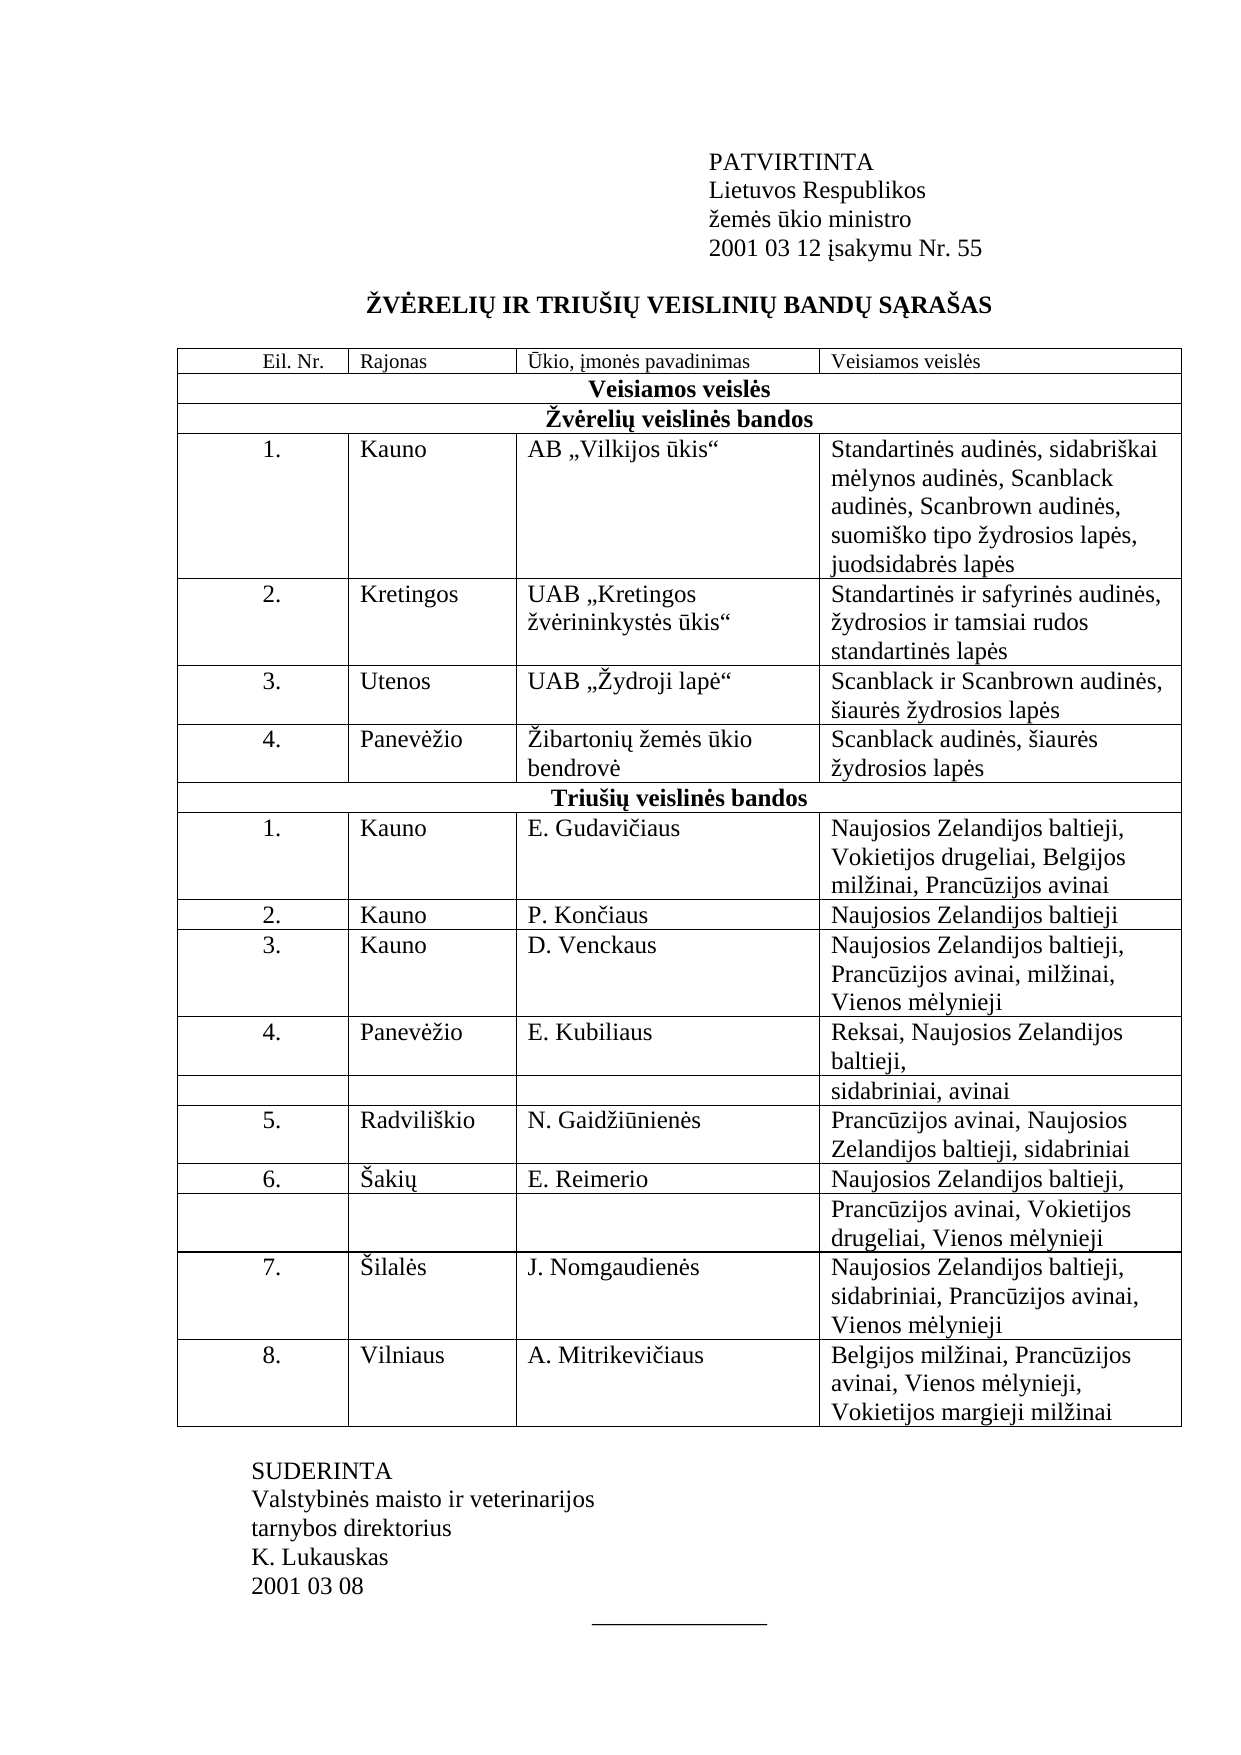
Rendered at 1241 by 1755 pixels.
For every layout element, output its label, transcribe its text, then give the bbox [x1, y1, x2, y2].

text ŽVĖRELIŲ IR TRIUŠIŲ VEISLINIŲ BANDŲ SĄRAŠAS [177, 291, 1181, 319]
table_cell J. Nomgaudienės [517, 1253, 819, 1339]
table_cell 3. [178, 666, 348, 723]
text K. Lukauskas [177, 1542, 1181, 1571]
table_cell N. Gaidžiūnienės [517, 1106, 819, 1163]
table_cell [517, 1194, 819, 1251]
table_cell D. Venckaus [517, 930, 819, 1016]
table_cell Scanblack ir Scanbrown audinės, šiaurės žydrosios lapės [820, 666, 1181, 723]
table_header Veisiamos veislės [820, 349, 1181, 373]
table_cell 4. [178, 1017, 348, 1075]
table_cell Panevėžio [349, 725, 516, 782]
table_cell Naujosios Zelandijos baltieji [820, 900, 1181, 929]
text tarnybos direktorius [177, 1513, 1181, 1542]
table_cell [349, 1194, 516, 1251]
table_header Rajonas [349, 349, 516, 373]
table_cell 7. [178, 1253, 348, 1339]
table_cell 2. [178, 579, 348, 665]
table_cell Vilniaus [349, 1340, 516, 1426]
table_header Ūkio, įmonės pavadinimas [517, 349, 819, 373]
table_cell Naujosios Zelandijos baltieji, Vokietijos drugeliai, Belgijos milžinai, Prancūzijos avinai [820, 813, 1181, 899]
text PATVIRTINTA [177, 147, 1181, 176]
table_cell Scanblack audinės, šiaurės žydrosios lapės [820, 725, 1181, 782]
table_cell Naujosios Zelandijos baltieji, sidabriniai, Prancūzijos avinai, Vienos mėlynieji [820, 1253, 1181, 1339]
table_cell Šilalės [349, 1253, 516, 1339]
table_cell Standartinės audinės, sidabriškai mėlynos audinės, Scanblack audinės, Scanbrown audinės, suomiško tipo žydrosios lapės, juodsidabrės lapės [820, 434, 1181, 578]
table_cell Kauno [349, 434, 516, 578]
table_cell Prancūzijos avinai, Vokietijos drugeliai, Vienos mėlynieji [820, 1194, 1181, 1251]
text Lietuvos Respublikos [177, 176, 1181, 204]
table_cell Kretingos [349, 579, 516, 665]
table_cell E. Gudavičiaus [517, 813, 819, 899]
table_cell [178, 1194, 348, 1251]
table_cell 4. [178, 725, 348, 782]
table_cell sidabriniai, avinai [820, 1076, 1181, 1104]
table_cell Belgijos milžinai, Prancūzijos avinai, Vienos mėlynieji, Vokietijos margieji milžinai [820, 1340, 1181, 1426]
text 2001 03 08 [177, 1571, 1181, 1599]
table_cell 1. [178, 813, 348, 899]
table_cell Triušių veislinės bandos [178, 783, 1181, 812]
table_cell Prancūzijos avinai, Naujosios Zelandijos baltieji, sidabriniai [820, 1106, 1181, 1163]
table_cell Veisiamos veislės [178, 374, 1181, 403]
table_cell A. Mitrikevičiaus [517, 1340, 819, 1426]
text žemės ūkio ministro [177, 204, 1181, 233]
text 2001 03 12 įsakymu Nr. 55 [177, 233, 1181, 262]
table_cell 5. [178, 1106, 348, 1163]
table_cell [517, 1076, 819, 1104]
table_cell Žvėrelių veislinės bandos [178, 404, 1181, 433]
text SUDERINTA [177, 1456, 1181, 1484]
table_cell Radviliškio [349, 1106, 516, 1163]
table_cell Kauno [349, 930, 516, 1016]
table_cell [178, 1076, 348, 1104]
table_cell Standartinės ir safyrinės audinės, žydrosios ir tamsiai rudos standartinės lapės [820, 579, 1181, 665]
text ______________ [177, 1599, 1181, 1628]
table_cell [349, 1076, 516, 1104]
table_cell Kauno [349, 813, 516, 899]
text Valstybinės maisto ir veterinarijos [177, 1484, 1181, 1513]
table_cell E. Reimerio [517, 1164, 819, 1193]
table_cell UAB „Kretingos žvėrininkystės ūkis“ [517, 579, 819, 665]
table_cell Naujosios Zelandijos baltieji, Prancūzijos avinai, milžinai, Vienos mėlynieji [820, 930, 1181, 1016]
table_cell 6. [178, 1164, 348, 1193]
table_cell Šakių [349, 1164, 516, 1193]
table_cell Naujosios Zelandijos baltieji, [820, 1164, 1181, 1193]
table_cell Utenos [349, 666, 516, 723]
table_cell 3. [178, 930, 348, 1016]
table_header Eil. Nr. [178, 349, 348, 373]
table_cell Reksai, Naujosios Zelandijos baltieji, [820, 1017, 1181, 1075]
table_cell UAB „Žydroji lapė“ [517, 666, 819, 723]
table_cell 2. [178, 900, 348, 929]
table_cell 1. [178, 434, 348, 578]
table_cell 8. [178, 1340, 348, 1426]
table_cell P. Končiaus [517, 900, 819, 929]
table_cell E. Kubiliaus [517, 1017, 819, 1075]
table_cell AB „Vilkijos ūkis“ [517, 434, 819, 578]
table_cell Žibartonių žemės ūkio bendrovė [517, 725, 819, 782]
table_cell Panevėžio [349, 1017, 516, 1075]
table_cell Kauno [349, 900, 516, 929]
